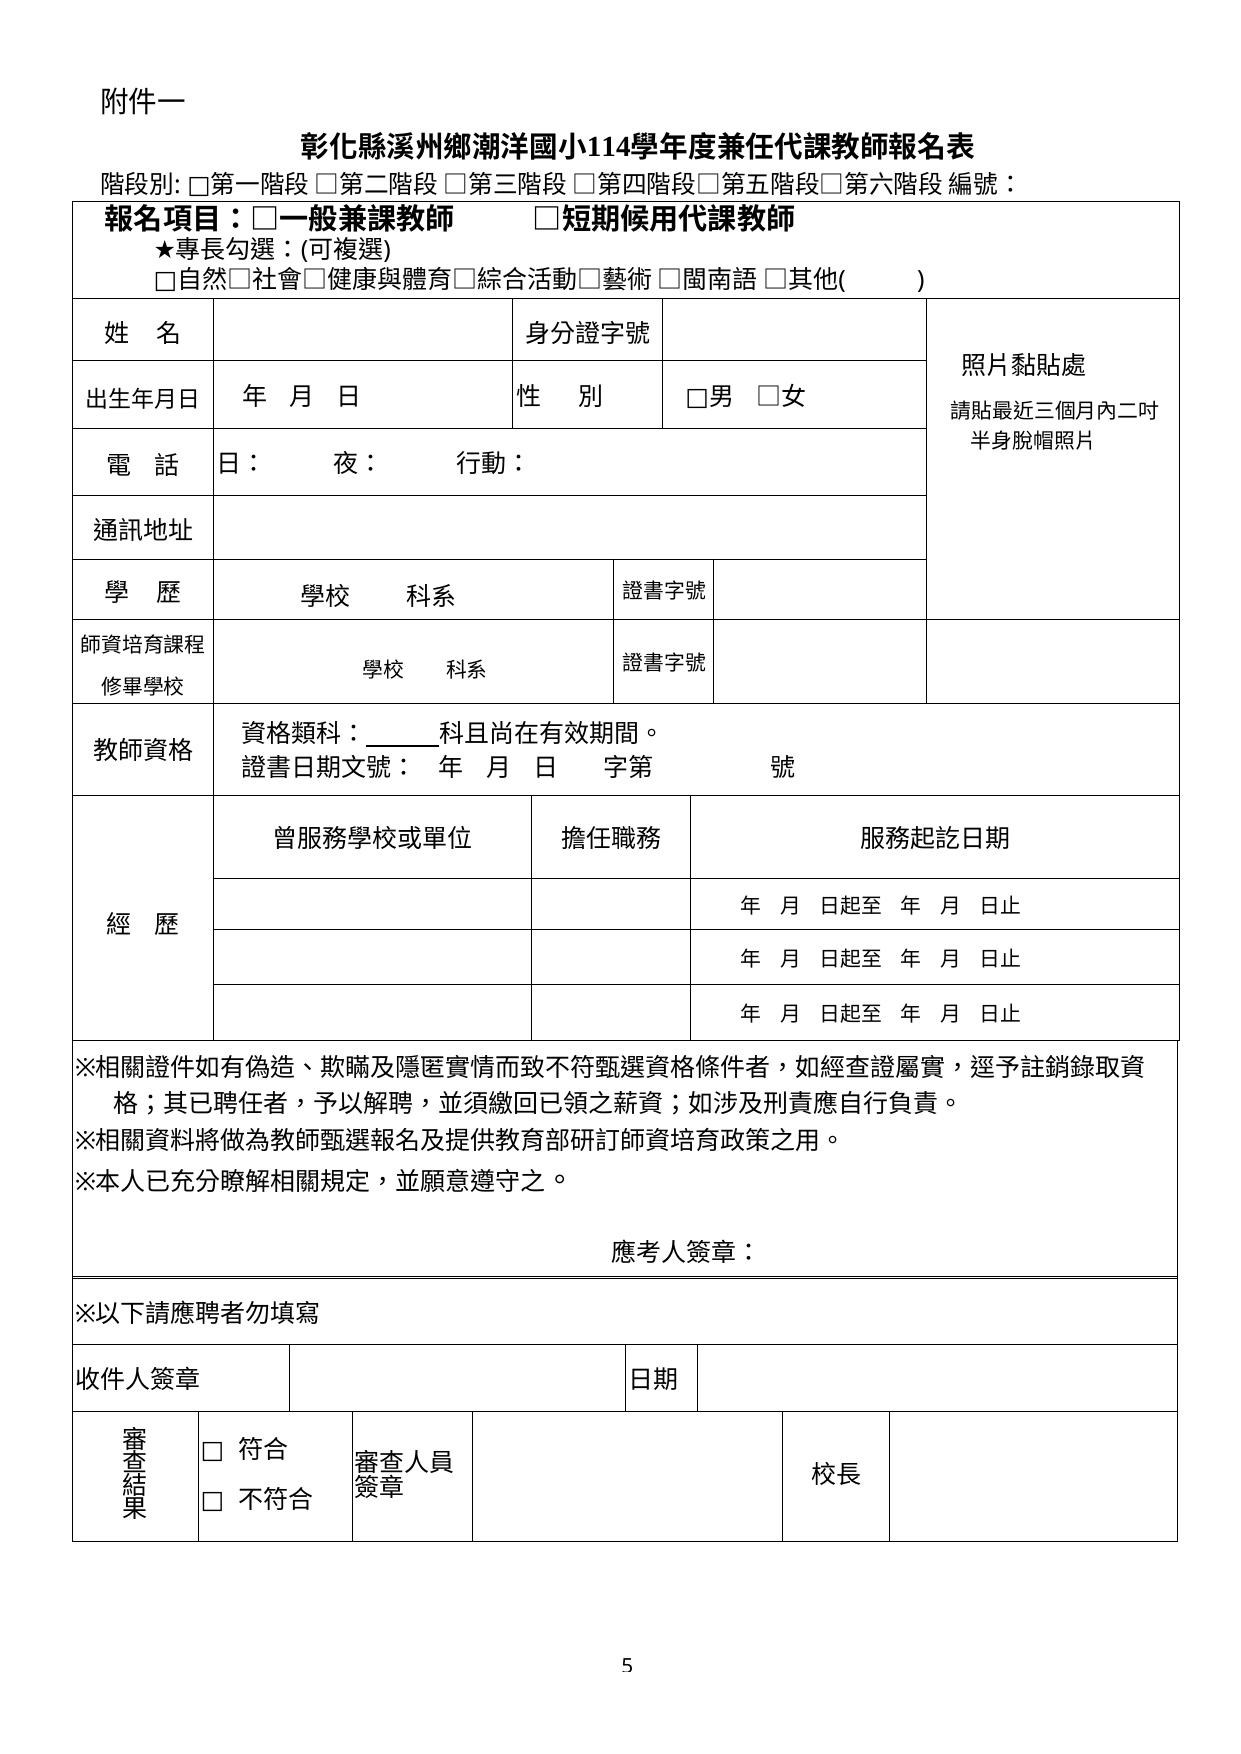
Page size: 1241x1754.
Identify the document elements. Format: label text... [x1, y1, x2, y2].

table_cell 電 話 [73, 429, 213, 495]
table_cell 曾服務學校或單位 [214, 796, 531, 878]
table_cell 姓 名 [73, 299, 213, 360]
table_cell 年 月 日起至 年 月 日止 [691, 879, 1179, 929]
table_cell [698, 1345, 1177, 1411]
table_cell 審查人員 簽章 [353, 1412, 472, 1541]
table_cell 收件人簽章 [73, 1345, 289, 1411]
table_cell 學校 科系 [214, 620, 613, 703]
table_cell 性別 [513, 361, 662, 428]
table_cell [532, 879, 690, 929]
table_cell [890, 1412, 1177, 1541]
table_cell ※以下請應聘者勿填寫 [73, 1279, 1177, 1344]
table_cell [663, 299, 926, 360]
table_cell [214, 985, 531, 1039]
table_cell [214, 299, 512, 360]
table_cell 年 月 日起至 年 月 日止 [691, 930, 1179, 984]
table_cell 校長 [783, 1412, 889, 1541]
table_cell [214, 496, 926, 558]
table_cell ※相關證件如有偽造、欺瞞及隱匿實情而致不符甄選資格條件者，如經查證屬實，逕予註銷錄取資格；其已聘任者，予以解聘，並須繳回已領之薪資；如涉及刑責應自行負責。 ※相關資料將做為教師甄選報名及提供教育部研訂師資培育政策之用。 ※本人已充分瞭解相關規定，並願意遵守之。 應考人簽章： [73, 1041, 1177, 1276]
table_cell 經 歷 [73, 796, 213, 1039]
table_cell [290, 1345, 625, 1411]
table_cell 日： 夜： 行動： [214, 429, 926, 495]
table_cell 學校 科系 [214, 560, 613, 618]
table_cell □男 □女 [663, 361, 926, 428]
table_cell 審 查 結 果 [73, 1412, 198, 1541]
table_cell 學 歷 [73, 560, 213, 618]
table_cell 年 月 日起至 年 月 日止 [691, 985, 1179, 1039]
text 階段別: □第一階段 □第二階段 □第三階段 □第四階段□第五階段□第六階段 編號： [100, 163, 1152, 201]
table_cell 教師資格 [73, 704, 213, 795]
table_cell 證書字號 [614, 560, 713, 618]
table_cell 日期 [626, 1345, 697, 1411]
table_cell 出生年月日 [73, 361, 213, 428]
table_cell [532, 985, 690, 1039]
table_cell [532, 930, 690, 984]
table_cell 年 月 日 [214, 361, 512, 428]
table_cell 服務起訖日期 [691, 796, 1179, 878]
table_cell 照片黏貼處 請貼最近三個月內二吋半身脫帽照片 [927, 299, 1179, 618]
table_cell [214, 879, 531, 929]
table_cell [927, 620, 1179, 703]
table_cell 符合 不符合 [199, 1412, 352, 1541]
table_cell [714, 560, 926, 618]
table_cell [714, 620, 926, 703]
table_cell 師資培育課程修畢學校 [73, 620, 213, 703]
table_cell [214, 930, 531, 984]
table_cell 擔任職務 [532, 796, 690, 878]
table_cell 證書字號 [614, 620, 713, 703]
text 附件一 [100, 74, 1154, 119]
table_cell [473, 1412, 782, 1541]
table_cell 通訊地址 [73, 496, 213, 558]
table_cell 資格類科： 科且尚在有效期間。 證書日期文號： 年 月 日 字第 號 [214, 704, 1179, 795]
table_header 報名項目：□一般兼課教師 □短期候用代課教師 ★專長勾選：(可複選) □自然□社會□健康與體育□綜合活動□藝術 □閩南語 □其他( ) [73, 202, 1179, 298]
text 彰化縣溪州鄉潮洋國小114學年度兼任代課教師報名表 [121, 119, 1154, 163]
table_cell 身分證字號 [513, 299, 662, 360]
